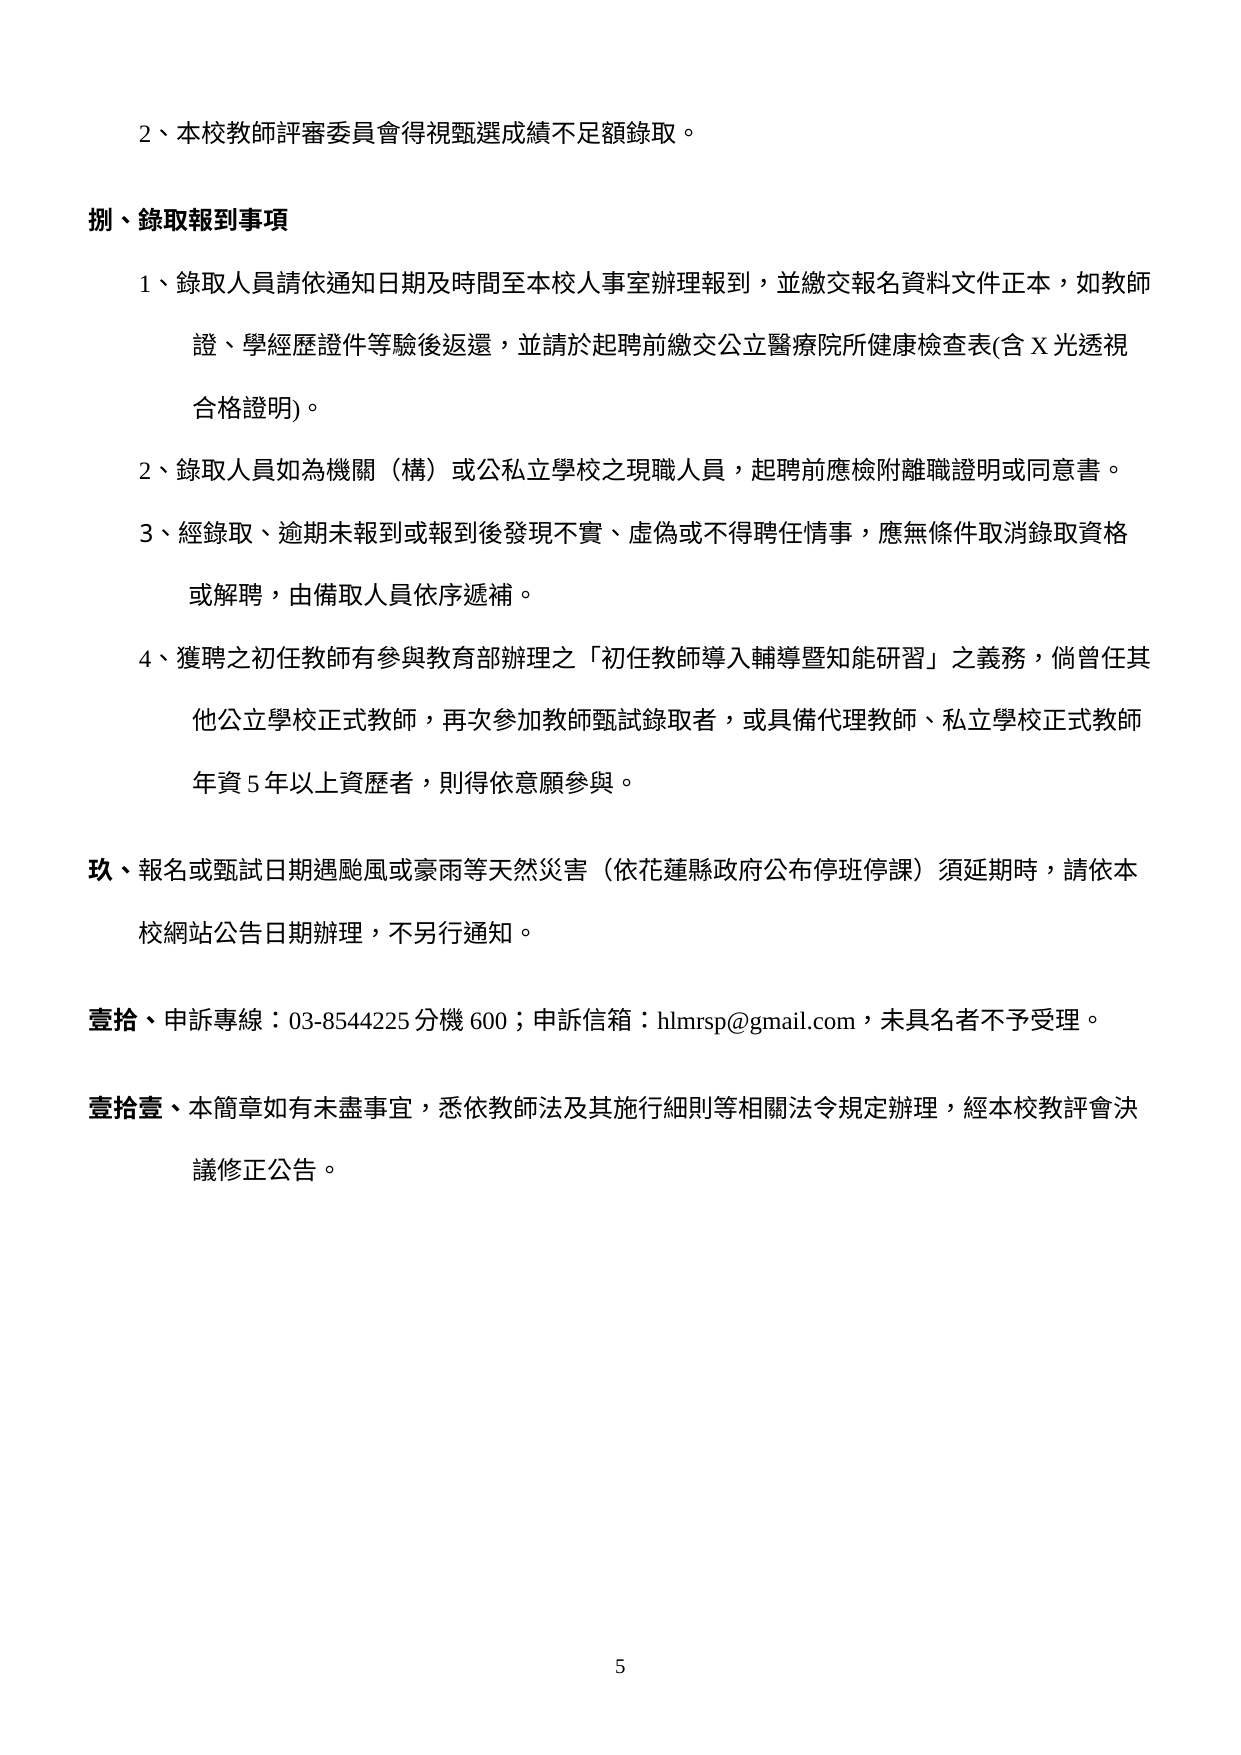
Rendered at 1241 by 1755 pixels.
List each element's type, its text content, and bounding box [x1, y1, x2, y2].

list 本簡章如有未盡事宜，悉依教師法及其施行細則等相關法令規定辦理，經本校教評會決議修正公告。 [89, 1065, 1152, 1190]
list 申訴專線：03-8544225分機600；申訴信箱：hlmrsp@gmail.com，未具名者不予受理。 [89, 977, 1152, 1040]
list 錄取報到事項 [89, 177, 1152, 240]
list 經錄取、逾期未報到或報到後發現不實、虛偽或不得聘任情事，應無條件取消錄取資格或解聘，由備取人員依序遞補。 [139, 490, 1152, 615]
list 本校教師評審委員會得視甄選成績不足額錄取。 [139, 90, 1152, 152]
list 獲聘之初任教師有參與教育部辦理之「初任教師導入輔導暨知能研習」之義務，倘曾任其他公立學校正式教師，再次參加教師甄試錄取者，或具備代理教師、私立學校正式教師年資5年以上資歷者，則得依意願參與。 [139, 615, 1152, 802]
list 錄取人員請依通知日期及時間至本校人事室辦理報到，並繳交報名資料文件正本，如教師證、學經歷證件等驗後返還，並請於起聘前繳交公立醫療院所健康檢查表(含X光透視合格證明)。 [139, 240, 1152, 427]
list 錄取人員如為機關（構）或公私立學校之現職人員，起聘前應檢附離職證明或同意書。 [139, 427, 1152, 490]
list 報名或甄試日期遇颱風或豪雨等天然災害（依花蓮縣政府公布停班停課）須延期時，請依本校網站公告日期辦理，不另行通知。 [89, 827, 1152, 952]
